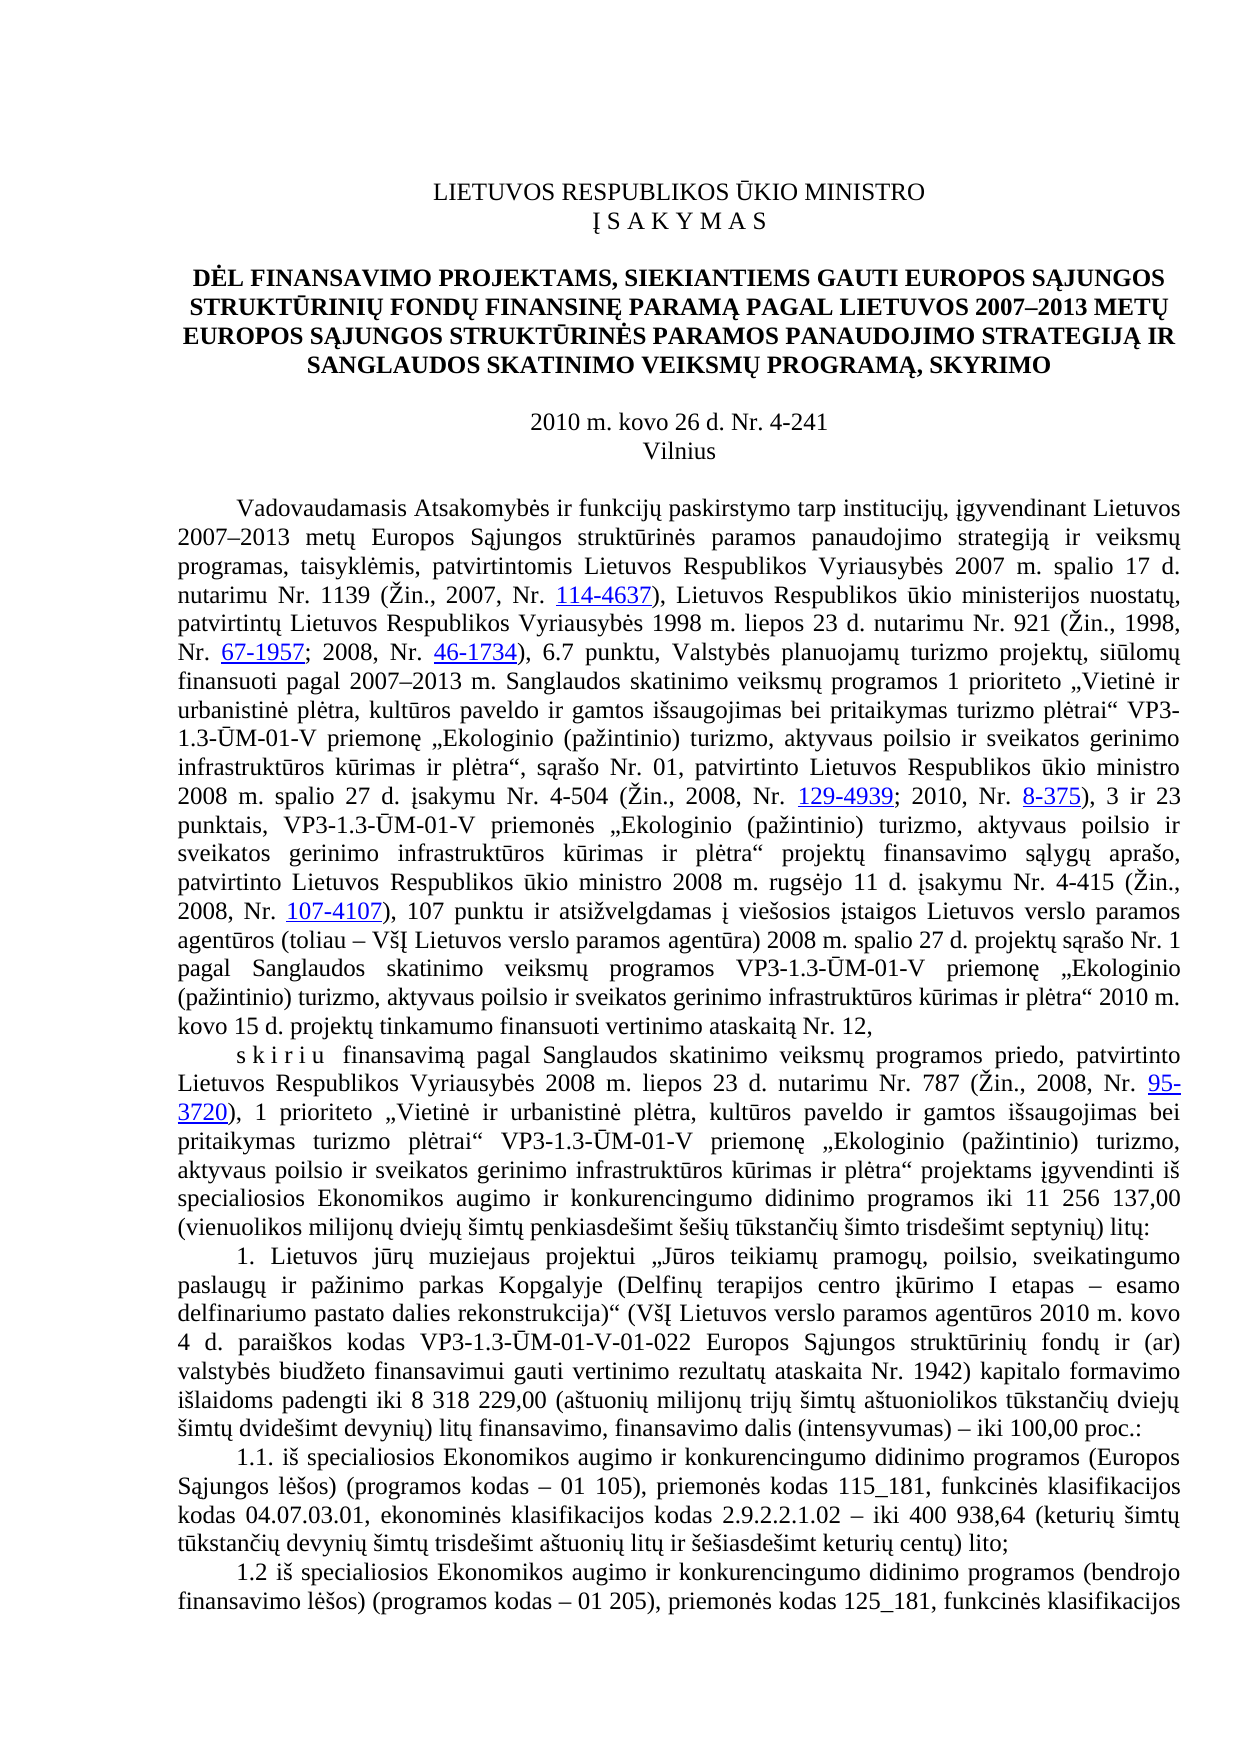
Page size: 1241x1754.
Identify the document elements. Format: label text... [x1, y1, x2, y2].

text skiriu finansavimą pagal Sanglaudos skatinimo veiksmų programos priedo, patvirtinto Lietuvos Respublikos Vyriausybės 2008 m. liepos 23 d. nutarimu Nr. 787 (Žin., 2008, Nr. 95-3720), 1 prioriteto „Vietinė ir urbanistinė plėtra, kultūros paveldo ir gamtos išsaugojimas bei pritaikymas turizmo plėtrai“ VP3-1.3-ŪM-01-V priemonę „Ekologinio (pažintinio) turizmo, aktyvaus poilsio ir sveikatos gerinimo infrastruktūros kūrimas ir plėtra“ projektams įgyvendinti iš specialiosios Ekonomikos augimo ir konkurencingumo didinimo programos iki 11 256 137,00 (vienuolikos milijonų dviejų šimtų penkiasdešimt šešių tūkstančių šimto trisdešimt septynių) litų: [177, 1040, 1181, 1241]
text 1.2 iš specialiosios Ekonomikos augimo ir konkurencingumo didinimo programos (bendrojo finansavimo lėšos) (programos kodas – 01 205), priemonės kodas 125_181, funkcinės klasifikacijos [177, 1557, 1181, 1615]
text 2010 m. kovo 26 d. Nr. 4-241 [177, 407, 1181, 436]
text Vadovaudamasis Atsakomybės ir funkcijų paskirstymo tarp institucijų, įgyvendinant Lietuvos 2007–2013 metų Europos Sąjungos struktūrinės paramos panaudojimo strategiją ir veiksmų programas, taisyklėmis, patvirtintomis Lietuvos Respublikos Vyriausybės 2007 m. spalio 17 d. nutarimu Nr. 1139 (Žin., 2007, Nr. 114-4637), Lietuvos Respublikos ūkio ministerijos nuostatų, patvirtintų Lietuvos Respublikos Vyriausybės 1998 m. liepos 23 d. nutarimu Nr. 921 (Žin., 1998, Nr. 67-1957; 2008, Nr. 46-1734), 6.7 punktu, Valstybės planuojamų turizmo projektų, siūlomų finansuoti pagal 2007–2013 m. Sanglaudos skatinimo veiksmų programos 1 prioriteto „Vietinė ir urbanistinė plėtra, kultūros paveldo ir gamtos išsaugojimas bei pritaikymas turizmo plėtrai“ VP3-1.3-ŪM-01-V priemonę „Ekologinio (pažintinio) turizmo, aktyvaus poilsio ir sveikatos gerinimo infrastruktūros kūrimas ir plėtra“, sąrašo Nr. 01, patvirtinto Lietuvos Respublikos ūkio ministro 2008 m. spalio 27 d. įsakymu Nr. 4-504 (Žin., 2008, Nr. 129-4939; 2010, Nr. 8-375), 3 ir 23 punktais, VP3-1.3-ŪM-01-V priemonės „Ekologinio (pažintinio) turizmo, aktyvaus poilsio ir sveikatos gerinimo infrastruktūros kūrimas ir plėtra“ projektų finansavimo sąlygų aprašo, patvirtinto Lietuvos Respublikos ūkio ministro 2008 m. rugsėjo 11 d. įsakymu Nr. 4-415 (Žin., 2008, Nr. 107-4107), 107 punktu ir atsižvelgdamas į viešosios įstaigos Lietuvos verslo paramos agentūros (toliau – VšĮ Lietuvos verslo paramos agentūra) 2008 m. spalio 27 d. projektų sąrašo Nr. 1 pagal Sanglaudos skatinimo veiksmų programos VP3-1.3-ŪM-01-V priemonę „Ekologinio (pažintinio) turizmo, aktyvaus poilsio ir sveikatos gerinimo infrastruktūros kūrimas ir plėtra“ 2010 m. kovo 15 d. projektų tinkamumo finansuoti vertinimo ataskaitą Nr. 12, [177, 493, 1181, 1040]
text 1.1. iš specialiosios Ekonomikos augimo ir konkurencingumo didinimo programos (Europos Sąjungos lėšos) (programos kodas – 01 105), priemonės kodas 115_181, funkcinės klasifikacijos kodas 04.07.03.01, ekonominės klasifikacijos kodas 2.9.2.2.1.02 – iki 400 938,64 (keturių šimtų tūkstančių devynių šimtų trisdešimt aštuonių litų ir šešiasdešimt keturių centų) lito; [177, 1442, 1181, 1557]
text ĮSAKYMAS [177, 206, 1181, 235]
text Vilnius [177, 436, 1181, 465]
text DĖL finansavimo projektams, siekiantiems gauti europos sąjungos struktūrinių fondų finansinę paramą PAGAL LIETUVOS 2007–2013 METŲ eUROPOS SĄJUNGOS STRUKTŪRINĖS PARAMOS PANAUDOJIMO STRATEGIJĄ IR SANGLAUDOS SKATINIMO VEIKSMŲ PROGRAMĄ, SKYRIMO [177, 263, 1181, 378]
text 1. Lietuvos jūrų muziejaus projektui „Jūros teikiamų pramogų, poilsio, sveikatingumo paslaugų ir pažinimo parkas Kopgalyje (Delfinų terapijos centro įkūrimo I etapas – esamo delfinariumo pastato dalies rekonstrukcija)“ (VšĮ Lietuvos verslo paramos agentūros 2010 m. kovo 4 d. paraiškos kodas VP3-1.3-ŪM-01-V-01-022 Europos Sąjungos struktūrinių fondų ir (ar) valstybės biudžeto finansavimui gauti vertinimo rezultatų ataskaita Nr. 1942) kapitalo formavimo išlaidoms padengti iki 8 318 229,00 (aštuonių milijonų trijų šimtų aštuoniolikos tūkstančių dviejų šimtų dvidešimt devynių) litų finansavimo, finansavimo dalis (intensyvumas) – iki 100,00 proc.: [177, 1241, 1181, 1442]
text LIETUVOS RESPUBLIKOS ŪKIO MINISTRO [177, 177, 1181, 206]
